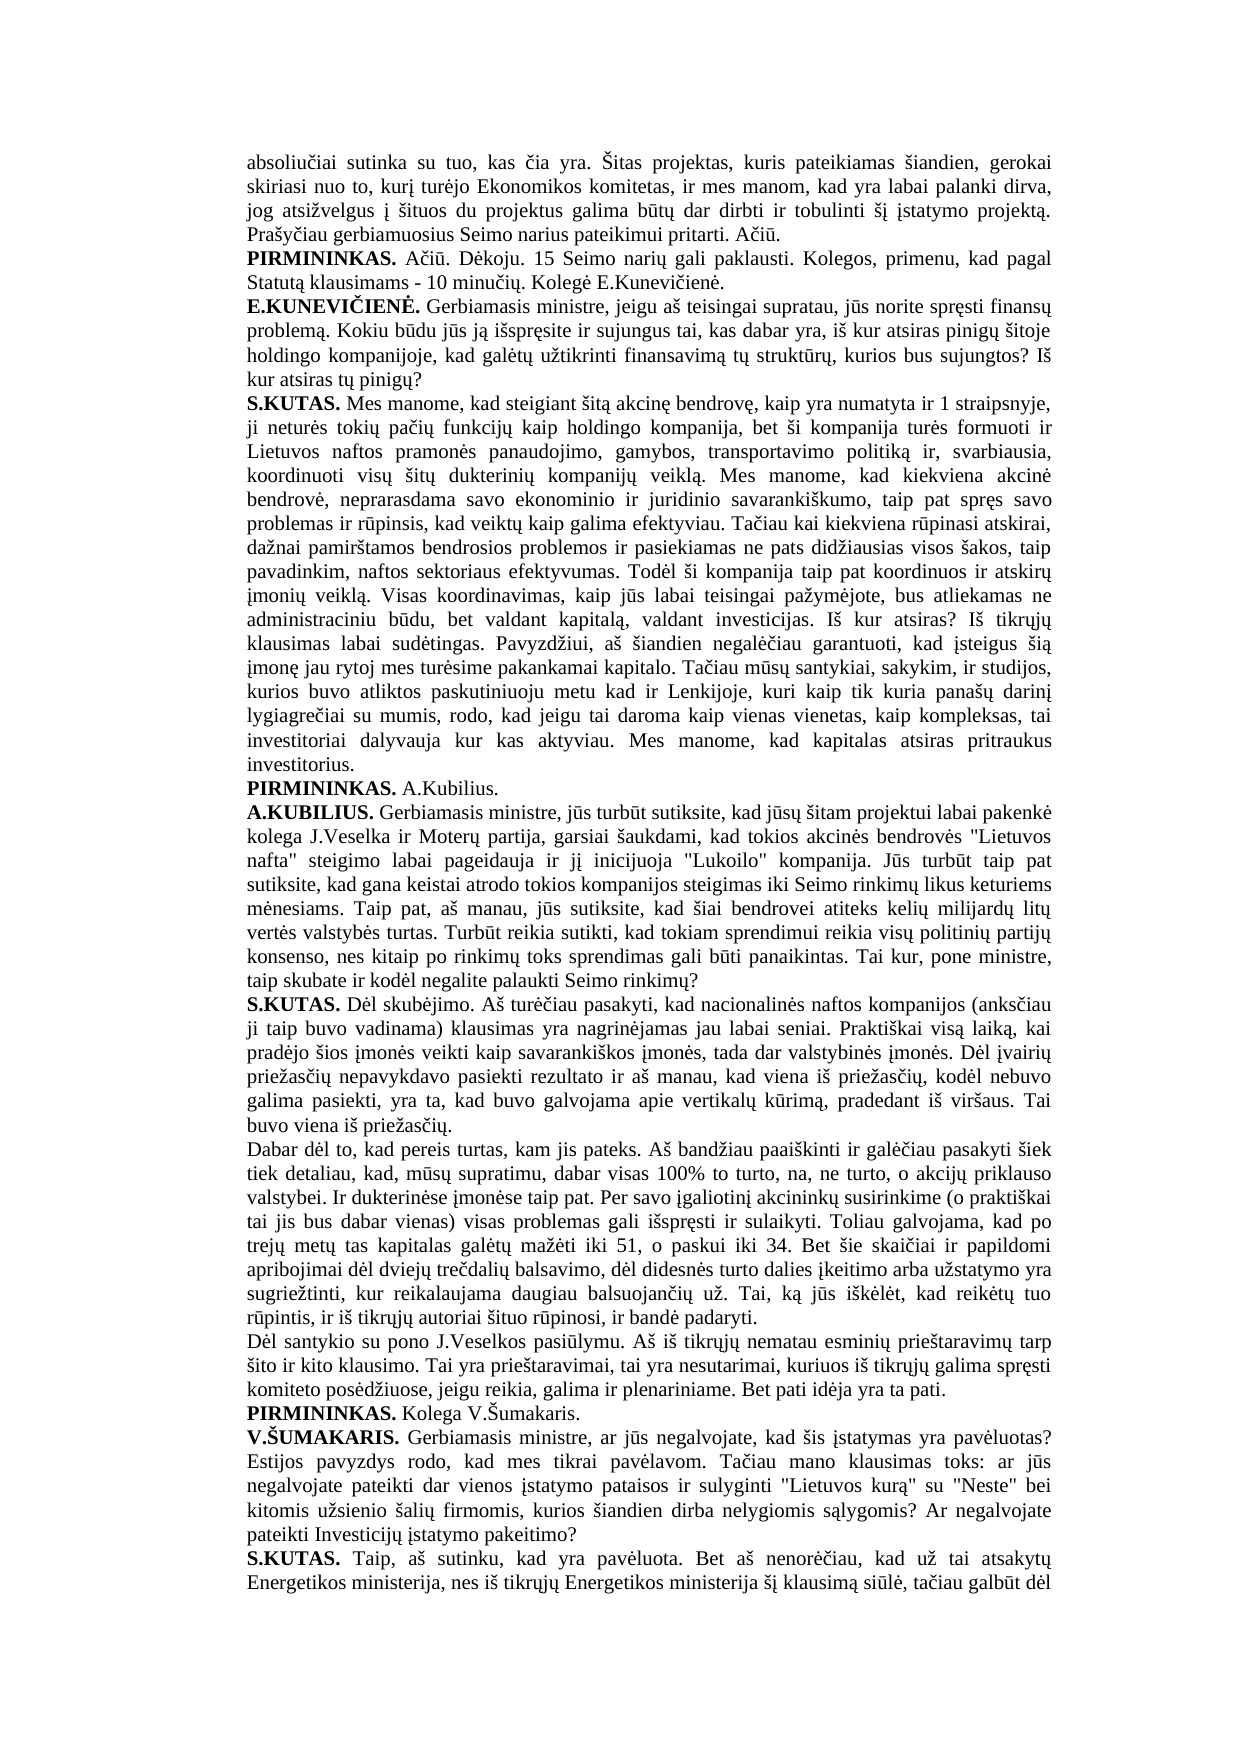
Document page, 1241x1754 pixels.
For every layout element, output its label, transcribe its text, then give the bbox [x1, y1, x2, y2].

text S.KUTAS. Taip, aš sutinku, kad yra pavėluota. Bet aš nenorėčiau, kad už tai atsakytų Energetikos ministerija, nes iš tikrųjų Energetikos ministerija šį klausimą siūlė, tačiau galbūt dėl [247, 1546, 1053, 1594]
text Dėl santykio su pono J.Veselkos pasiūlymu. Aš iš tikrųjų nematau esminių prieštaravimų tarp šito ir kito klausimo. Tai yra prieštaravimai, tai yra nesutarimai, kuriuos iš tikrųjų galima spręsti komiteto posėdžiuose, jeigu reikia, galima ir plenariniame. Bet pati idėja yra ta pati. [247, 1329, 1053, 1401]
text Dabar dėl to, kad pereis turtas, kam jis pateks. Aš bandžiau paaiškinti ir galėčiau pasakyti šiek tiek detaliau, kad, mūsų supratimu, dabar visas 100% to turto, na, ne turto, o akcijų priklauso valstybei. Ir dukterinėse įmonėse taip pat. Per savo įgaliotinį akcininkų susirinkime (o praktiškai tai jis bus dabar vienas) visas problemas gali išspręsti ir sulaikyti. Toliau galvojama, kad po trejų metų tas kapitalas galėtų mažėti iki 51, o paskui iki 34. Bet šie skaičiai ir papildomi apribojimai dėl dviejų trečdalių balsavimo, dėl didesnės turto dalies įkeitimo arba užstatymo yra sugriežtinti, kur reikalaujama daugiau balsuojančių už. Tai, ką jūs iškėlėt, kad reikėtų tuo rūpintis, ir iš tikrųjų autoriai šituo rūpinosi, ir bandė padaryti. [247, 1137, 1053, 1329]
text absoliučiai sutinka su tuo, kas čia yra. Šitas projektas, kuris pateikiamas šiandien, gerokai skiriasi nuo to, kurį turėjo Ekonomikos komitetas, ir mes manom, kad yra labai palanki dirva, jog atsižvelgus į šituos du projektus galima būtų dar dirbti ir tobulinti šį įstatymo projektą. Prašyčiau gerbiamuosius Seimo narius pateikimui pritarti. Ačiū. [247, 150, 1053, 246]
text PIRMININKAS. Kolega V.Šumakaris. [247, 1401, 1053, 1425]
text PIRMININKAS. Ačiū. Dėkoju. 15 Seimo narių gali paklausti. Kolegos, primenu, kad pagal Statutą klausimams - 10 minučių. Kolegė E.Kunevičienė. [247, 246, 1053, 294]
text E.KUNEVIČIENĖ. Gerbiamasis ministre, jeigu aš teisingai supratau, jūs norite spręsti finansų problemą. Kokiu būdu jūs ją išspręsite ir sujungus tai, kas dabar yra, iš kur atsiras pinigų šitoje holdingo kompanijoje, kad galėtų užtikrinti finansavimą tų struktūrų, kurios bus sujungtos? Iš kur atsiras tų pinigų? [247, 294, 1053, 391]
text S.KUTAS. Mes manome, kad steigiant šitą akcinę bendrovę, kaip yra numatyta ir 1 straipsnyje, ji neturės tokių pačių funkcijų kaip holdingo kompanija, bet ši kompanija turės formuoti ir Lietuvos naftos pramonės panaudojimo, gamybos, transportavimo politiką ir, svarbiausia, koordinuoti visų šitų dukterinių kompanijų veiklą. Mes manome, kad kiekviena akcinė bendrovė, neprarasdama savo ekonominio ir juridinio savarankiškumo, taip pat spręs savo problemas ir rūpinsis, kad veiktų kaip galima efektyviau. Tačiau kai kiekviena rūpinasi atskirai, dažnai pamirštamos bendrosios problemos ir pasiekiamas ne pats didžiausias visos šakos, taip pavadinkim, naftos sektoriaus efektyvumas. Todėl ši kompanija taip pat koordinuos ir atskirų įmonių veiklą. Visas koordinavimas, kaip jūs labai teisingai pažymėjote, bus atliekamas ne administraciniu būdu, bet valdant kapitalą, valdant investicijas. Iš kur atsiras? Iš tikrųjų klausimas labai sudėtingas. Pavyzdžiui, aš šiandien negalėčiau garantuoti, kad įsteigus šią įmonę jau rytoj mes turėsime pakankamai kapitalo. Tačiau mūsų santykiai, sakykim, ir studijos, kurios buvo atliktos paskutiniuoju metu kad ir Lenkijoje, kuri kaip tik kuria panašų darinį lygiagrečiai su mumis, rodo, kad jeigu tai daroma kaip vienas vienetas, kaip kompleksas, tai investitoriai dalyvauja kur kas aktyviau. Mes manome, kad kapitalas atsiras pritraukus investitorius. [247, 391, 1053, 776]
text S.KUTAS. Dėl skubėjimo. Aš turėčiau pasakyti, kad nacionalinės naftos kompanijos (anksčiau ji taip buvo vadinama) klausimas yra nagrinėjamas jau labai seniai. Praktiškai visą laiką, kai pradėjo šios įmonės veikti kaip savarankiškos įmonės, tada dar valstybinės įmonės. Dėl įvairių priežasčių nepavykdavo pasiekti rezultato ir aš manau, kad viena iš priežasčių, kodėl nebuvo galima pasiekti, yra ta, kad buvo galvojama apie vertikalų kūrimą, pradedant iš viršaus. Tai buvo viena iš priežasčių. [247, 992, 1053, 1137]
text A.KUBILIUS. Gerbiamasis ministre, jūs turbūt sutiksite, kad jūsų šitam projektui labai pakenkė kolega J.Veselka ir Moterų partija, garsiai šaukdami, kad tokios akcinės bendrovės "Lietuvos nafta" steigimo labai pageidauja ir jį inicijuoja "Lukoilo" kompanija. Jūs turbūt taip pat sutiksite, kad gana keistai atrodo tokios kompanijos steigimas iki Seimo rinkimų likus keturiems mėnesiams. Taip pat, aš manau, jūs sutiksite, kad šiai bendrovei atiteks kelių milijardų litų vertės valstybės turtas. Turbūt reikia sutikti, kad tokiam sprendimui reikia visų politinių partijų konsenso, nes kitaip po rinkimų toks sprendimas gali būti panaikintas. Tai kur, pone ministre, taip skubate ir kodėl negalite palaukti Seimo rinkimų? [247, 800, 1053, 992]
text PIRMININKAS. A.Kubilius. [247, 776, 1053, 800]
text V.ŠUMAKARIS. Gerbiamasis ministre, ar jūs negalvojate, kad šis įstatymas yra pavėluotas? Estijos pavyzdys rodo, kad mes tikrai pavėlavom. Tačiau mano klausimas toks: ar jūs negalvojate pateikti dar vienos įstatymo pataisos ir sulyginti "Lietuvos kurą" su "Neste" bei kitomis užsienio šalių firmomis, kurios šiandien dirba nelygiomis sąlygomis? Ar negalvojate pateikti Investicijų įstatymo pakeitimo? [247, 1425, 1053, 1546]
